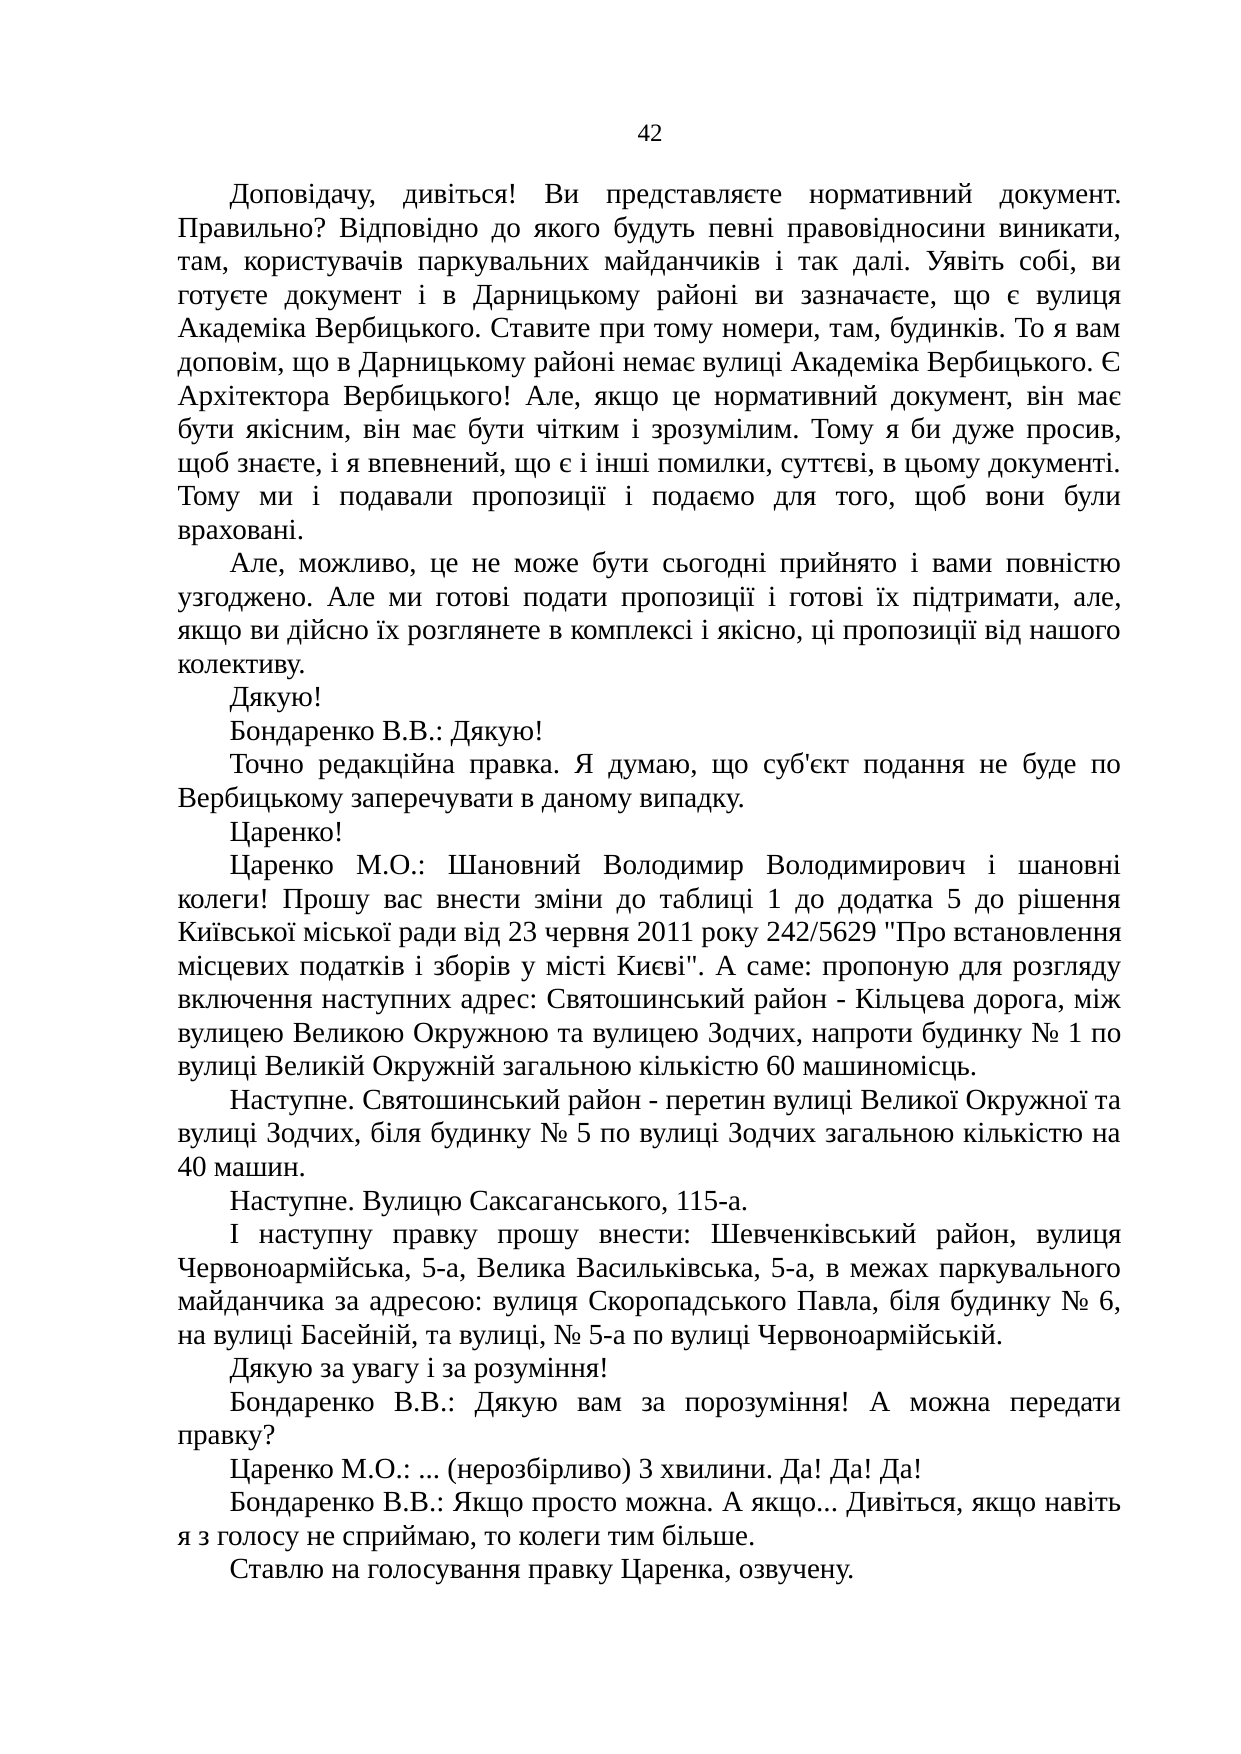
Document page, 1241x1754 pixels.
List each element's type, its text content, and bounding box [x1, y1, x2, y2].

text Наступне. Святошинський район - перетин вулиці Великої Окружної та вулиці Зодчих, біля будинку № 5 по вулиці Зодчих загальною кількістю на 40 машин. [177, 1082, 1122, 1183]
text Але, можливо, це не може бути сьогодні прийнято і вами повністю узгоджено. Але ми готові подати пропозиції і готові їх підтримати, але, якщо ви дійсно їх розглянете в комплексі і якісно, ці пропозиції від нашого колективу. [177, 545, 1122, 679]
text Доповідачу, дивіться! Ви представляєте нормативний документ. Правильно? Відповідно до якого будуть певні правовідносини виникати, там, користувачів паркувальних майданчиків і так далі. Уявіть собі, ви готуєте документ і в Дарницькому районі ви зазначаєте, що є вулиця Академіка Вербицького. Ставите при тому номери, там, будинків. То я вам доповім, що в Дарницькому районі немає вулиці Академіка Вербицького. Є Архітектора Вербицького! Але, якщо це нормативний документ, він має бути якісним, він має бути чітким і зрозумілим. Тому я би дуже просив, щоб знаєте, і я впевнений, що є і інші помилки, суттєві, в цьому документі. Тому ми і подавали пропозиції і подаємо для того, щоб вони були враховані. [177, 176, 1122, 545]
text Царенко! [177, 814, 1122, 847]
text Точно редакційна правка. Я думаю, що суб'єкт подання не буде по Вербицькому заперечувати в даному випадку. [177, 747, 1122, 814]
text І наступну правку прошу внести: Шевченківський район, вулиця Червоноармійська, 5-а, Велика Васильківська, 5-а, в межах паркувального майданчика за адресою: вулиця Скоропадського Павла, біля будинку № 6, на вулиці Басейній, та вулиці, № 5-а по вулиці Червоноармійській. [177, 1216, 1122, 1350]
text Ставлю на голосування правку Царенка, озвучену. [177, 1552, 1122, 1585]
text Дякую за увагу і за розуміння! [177, 1350, 1122, 1384]
text Наступне. Вулицю Саксаганського, 115-а. [177, 1183, 1122, 1216]
text Бондаренко В.В.: Якщо просто можна. А якщо... Дивіться, якщо навіть я з голосу не сприймаю, то колеги тим більше. [177, 1484, 1122, 1552]
text Дякую! [177, 679, 1122, 713]
text Бондаренко В.В.: Дякую! [177, 713, 1122, 747]
text Бондаренко В.В.: Дякую вам за порозуміння! А можна передати правку? [177, 1384, 1122, 1451]
text Царенко М.О.: Шановний Володимир Володимирович і шановні колеги! Прошу вас внести зміни до таблиці 1 до додатка 5 до рішення Київської міської ради від 23 червня 2011 року 242/5629 "Про встановлення місцевих податків і зборів у місті Києві". А саме: пропоную для розгляду включення наступних адрес: Святошинський район - Кільцева дорога, між вулицею Великою Окружною та вулицею Зодчих, напроти будинку № 1 по вулиці Великій Окружній загальною кількістю 60 машиномісць. [177, 847, 1122, 1082]
text Царенко М.О.: ... (нерозбірливо) 3 хвилини. Да! Да! Да! [177, 1451, 1122, 1484]
